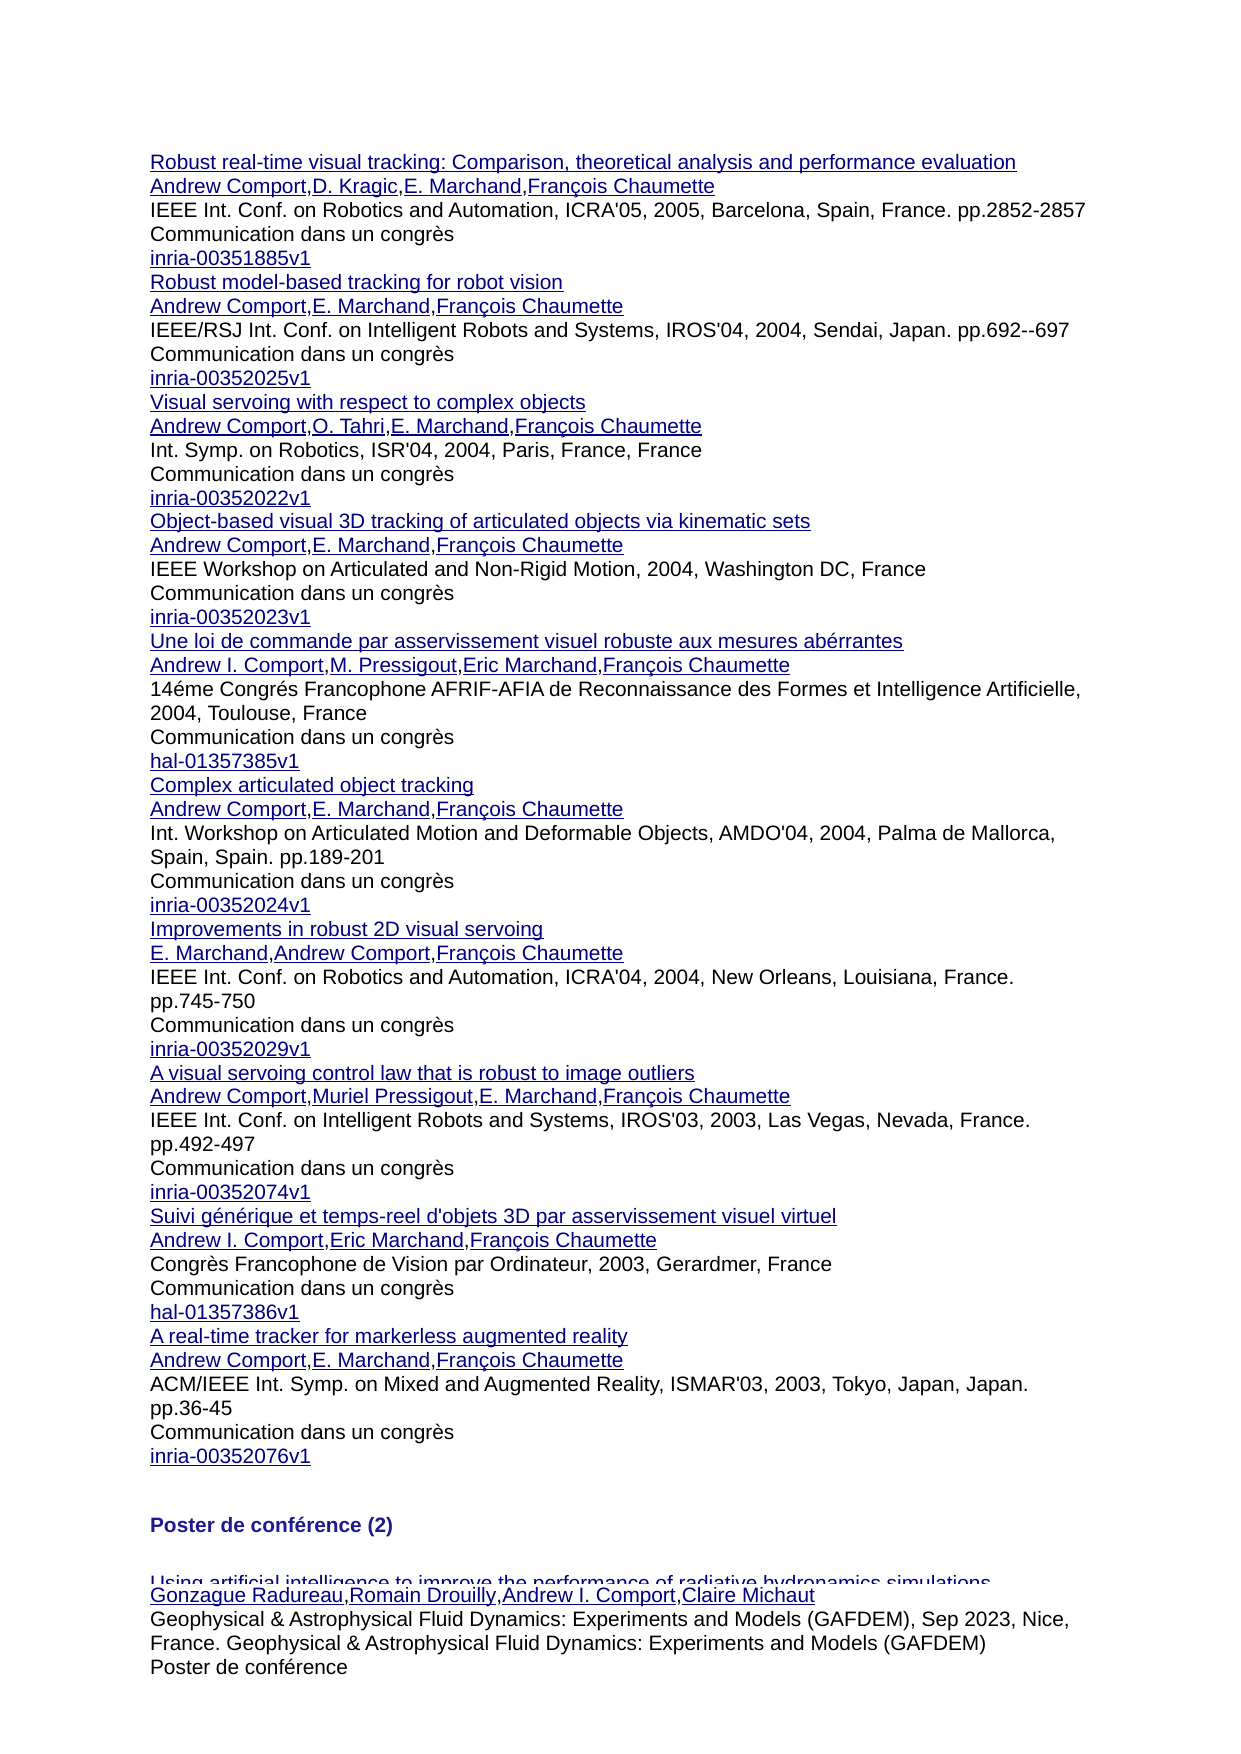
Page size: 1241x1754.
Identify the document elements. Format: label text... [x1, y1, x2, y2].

table_cell Visual servoing with respect to complex objects Andrew Comport,O. Tahri,E. Marchand,François Chaumette Int. Symp. on Robotics, ISR'04, 2004, Paris, France, France Communication dans un congrès inria-00352022v1 [150, 390, 1090, 509]
table_cell Suivi générique et temps-reel d'objets 3D par asservissement visuel virtuel Andrew I. Comport,Eric Marchand,François Chaumette Congrès Francophone de Vision par Ordinateur, 2003, Gerardmer, France Communication dans un congrès hal-01357386v1 [150, 1204, 1090, 1324]
table_header Using artificial intelligence to improve the performance of radiative hydronamics simulations Gonzague Radureau,Romain Drouilly,Andrew I. Comport,Claire Michaut Geophysical & Astrophysical Fluid Dynamics: Experiments and Models (GAFDEM), Sep 2023, Nice, France. Geophysical & Astrophysical Fluid Dynamics: Experiments and Models (GAFDEM) Poster de conférence [150, 1571, 1090, 1679]
table_cell Robust real-time visual tracking: Comparison, theoretical analysis and performance evaluation Andrew Comport,D. Kragic,E. Marchand,François Chaumette IEEE Int. Conf. on Robotics and Automation, ICRA'05, 2005, Barcelona, Spain, France. pp.2852-2857 Communication dans un congrès inria-00351885v1 [150, 150, 1090, 270]
subtitle Poster de conférence (2) [150, 1512, 1090, 1536]
table_cell Complex articulated object tracking Andrew Comport,E. Marchand,François Chaumette Int. Workshop on Articulated Motion and Deformable Objects, AMDO'04, 2004, Palma de Mallorca, Spain, Spain. pp.189-201 Communication dans un congrès inria-00352024v1 [150, 773, 1090, 917]
table_cell Robust model-based tracking for robot vision Andrew Comport,E. Marchand,François Chaumette IEEE/RSJ Int. Conf. on Intelligent Robots and Systems, IROS'04, 2004, Sendai, Japan. pp.692--697 Communication dans un congrès inria-00352025v1 [150, 270, 1090, 389]
table_cell Une loi de commande par asservissement visuel robuste aux mesures abérrantes Andrew I. Comport,M. Pressigout,Eric Marchand,François Chaumette 14éme Congrés Francophone AFRIF-AFIA de Reconnaissance des Formes et Intelligence Artificielle, 2004, Toulouse, France Communication dans un congrès hal-01357385v1 [150, 629, 1090, 773]
table_cell Object-based visual 3D tracking of articulated objects via kinematic sets Andrew Comport,E. Marchand,François Chaumette IEEE Workshop on Articulated and Non-Rigid Motion, 2004, Washington DC, France Communication dans un congrès inria-00352023v1 [150, 509, 1090, 629]
table_cell A visual servoing control law that is robust to image outliers Andrew Comport,Muriel Pressigout,E. Marchand,François Chaumette IEEE Int. Conf. on Intelligent Robots and Systems, IROS'03, 2003, Las Vegas, Nevada, France. pp.492-497 Communication dans un congrès inria-00352074v1 [150, 1060, 1090, 1204]
table_cell A real-time tracker for markerless augmented reality Andrew Comport,E. Marchand,François Chaumette ACM/IEEE Int. Symp. on Mixed and Augmented Reality, ISMAR'03, 2003, Tokyo, Japan, Japan. pp.36-45 Communication dans un congrès inria-00352076v1 [150, 1324, 1090, 1468]
table_cell Improvements in robust 2D visual servoing E. Marchand,Andrew Comport,François Chaumette IEEE Int. Conf. on Robotics and Automation, ICRA'04, 2004, New Orleans, Louisiana, France. pp.745-750 Communication dans un congrès inria-00352029v1 [150, 917, 1090, 1060]
